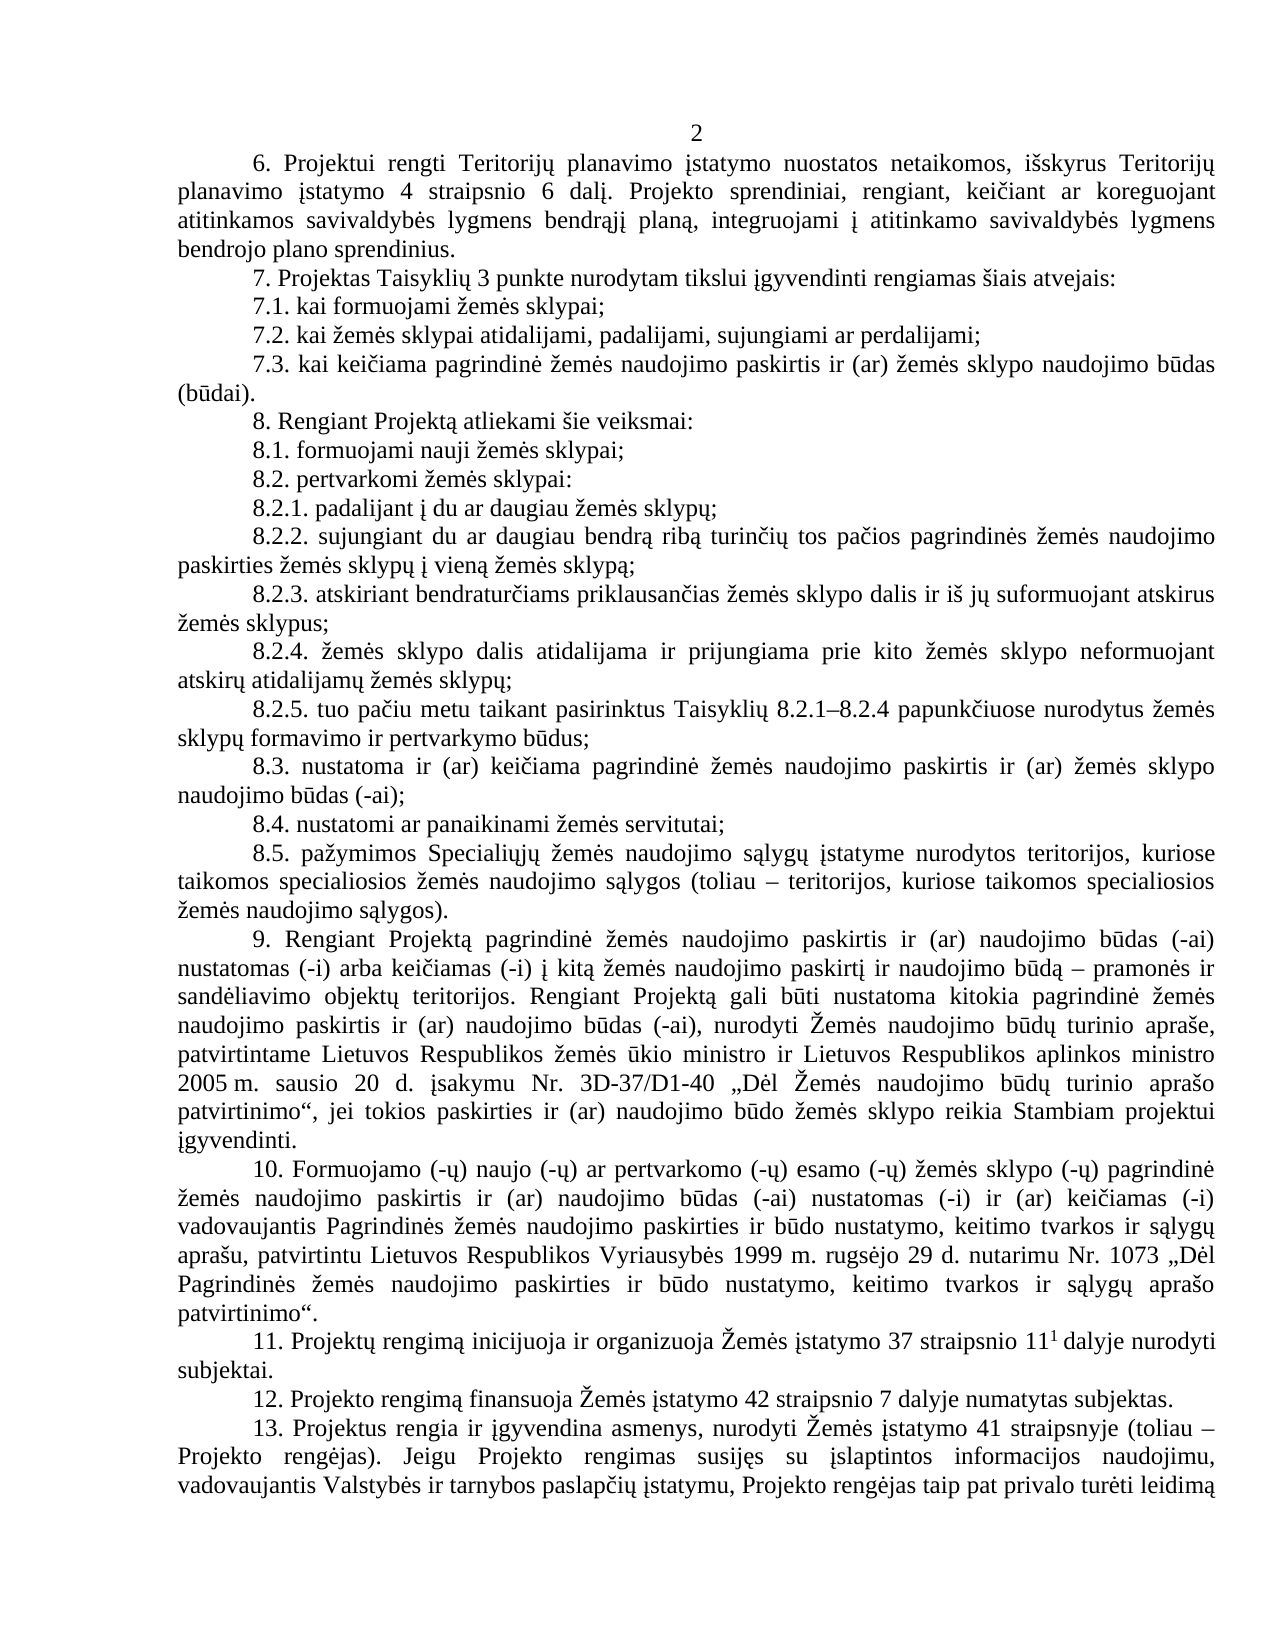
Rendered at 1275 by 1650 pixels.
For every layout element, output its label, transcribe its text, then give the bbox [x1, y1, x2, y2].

text 6. Projektui rengti Teritorijų planavimo įstatymo nuostatos netaikomos, išskyrus Teritorijų planavimo įstatymo 4 straipsnio 6 dalį. Projekto sprendiniai, rengiant, keičiant ar koreguojant atitinkamos savivaldybės lygmens bendrąjį planą, integruojami į atitinkamo savivaldybės lygmens bendrojo plano sprendinius. [177, 148, 1216, 263]
text 13. Projektus rengia ir įgyvendina asmenys, nurodyti Žemės įstatymo 41 straipsnyje (toliau – Projekto rengėjas). Jeigu Projekto rengimas susijęs su įslaptintos informacijos naudojimu, vadovaujantis Valstybės ir tarnybos paslapčių įstatymu, Projekto rengėjas taip pat privalo turėti leidimą [177, 1413, 1216, 1499]
text 8.1. formuojami nauji žemės sklypai; [177, 435, 1216, 464]
text 8.2.4. žemės sklypo dalis atidalijama ir prijungiama prie kito žemės sklypo neformuojant atskirų atidalijamų žemės sklypų; [177, 636, 1216, 694]
text 7. Projektas Taisyklių 3 punkte nurodytam tikslui įgyvendinti rengiamas šiais atvejais: [177, 263, 1216, 291]
text 8.4. nustatomi ar panaikinami žemės servitutai; [177, 809, 1216, 838]
text 11. Projektų rengimą inicijuoja ir organizuoja Žemės įstatymo 37 straipsnio 111 dalyje nurodyti subjektai. [177, 1326, 1216, 1384]
text 8.2.5. tuo pačiu metu taikant pasirinktus Taisyklių 8.2.1–8.2.4 papunkčiuose nurodytus žemės sklypų formavimo ir pertvarkymo būdus; [177, 694, 1216, 751]
text 9. Rengiant Projektą pagrindinė žemės naudojimo paskirtis ir (ar) naudojimo būdas (-ai) nustatomas (-i) arba keičiamas (-i) į kitą žemės naudojimo paskirtį ir naudojimo būdą – pramonės ir sandėliavimo objektų teritorijos. Rengiant Projektą gali būti nustatoma kitokia pagrindinė žemės naudojimo paskirtis ir (ar) naudojimo būdas (-ai), nurodyti Žemės naudojimo būdų turinio apraše, patvirtintame Lietuvos Respublikos žemės ūkio ministro ir Lietuvos Respublikos aplinkos ministro 2005 m. sausio 20 d. įsakymu Nr. 3D-37/D1-40 „Dėl Žemės naudojimo būdų turinio aprašo patvirtinimo“, jei tokios paskirties ir (ar) naudojimo būdo žemės sklypo reikia Stambiam projektui įgyvendinti. [177, 924, 1216, 1154]
text 8. Rengiant Projektą atliekami šie veiksmai: [177, 406, 1216, 435]
text 7.3. kai keičiama pagrindinė žemės naudojimo paskirtis ir (ar) žemės sklypo naudojimo būdas (būdai). [177, 349, 1216, 406]
text 7.1. kai formuojami žemės sklypai; [177, 291, 1216, 320]
text 8.2.2. sujungiant du ar daugiau bendrą ribą turinčių tos pačios pagrindinės žemės naudojimo paskirties žemės sklypų į vieną žemės sklypą; [177, 521, 1216, 579]
text 10. Formuojamo (-ų) naujo (-ų) ar pertvarkomo (-ų) esamo (-ų) žemės sklypo (-ų) pagrindinė žemės naudojimo paskirtis ir (ar) naudojimo būdas (-ai) nustatomas (-i) ir (ar) keičiamas (-i) vadovaujantis Pagrindinės žemės naudojimo paskirties ir būdo nustatymo, keitimo tvarkos ir sąlygų aprašu, patvirtintu Lietuvos Respublikos Vyriausybės 1999 m. rugsėjo 29 d. nutarimu Nr. 1073 „Dėl Pagrindinės žemės naudojimo paskirties ir būdo nustatymo, keitimo tvarkos ir sąlygų aprašo patvirtinimo“. [177, 1154, 1216, 1326]
text 8.2. pertvarkomi žemės sklypai: [177, 464, 1216, 493]
text 8.2.3. atskiriant bendraturčiams priklausančias žemės sklypo dalis ir iš jų suformuojant atskirus žemės sklypus; [177, 579, 1216, 636]
text 12. Projekto rengimą finansuoja Žemės įstatymo 42 straipsnio 7 dalyje numatytas subjektas. [177, 1384, 1216, 1413]
text 7.2. kai žemės sklypai atidalijami, padalijami, sujungiami ar perdalijami; [177, 320, 1216, 349]
text 8.3. nustatoma ir (ar) keičiama pagrindinė žemės naudojimo paskirtis ir (ar) žemės sklypo naudojimo būdas (-ai); [177, 751, 1216, 809]
text 8.2.1. padalijant į du ar daugiau žemės sklypų; [177, 493, 1216, 521]
text 8.5. pažymimos Specialiųjų žemės naudojimo sąlygų įstatyme nurodytos teritorijos, kuriose taikomos specialiosios žemės naudojimo sąlygos (toliau – teritorijos, kuriose taikomos specialiosios žemės naudojimo sąlygos). [177, 838, 1216, 924]
